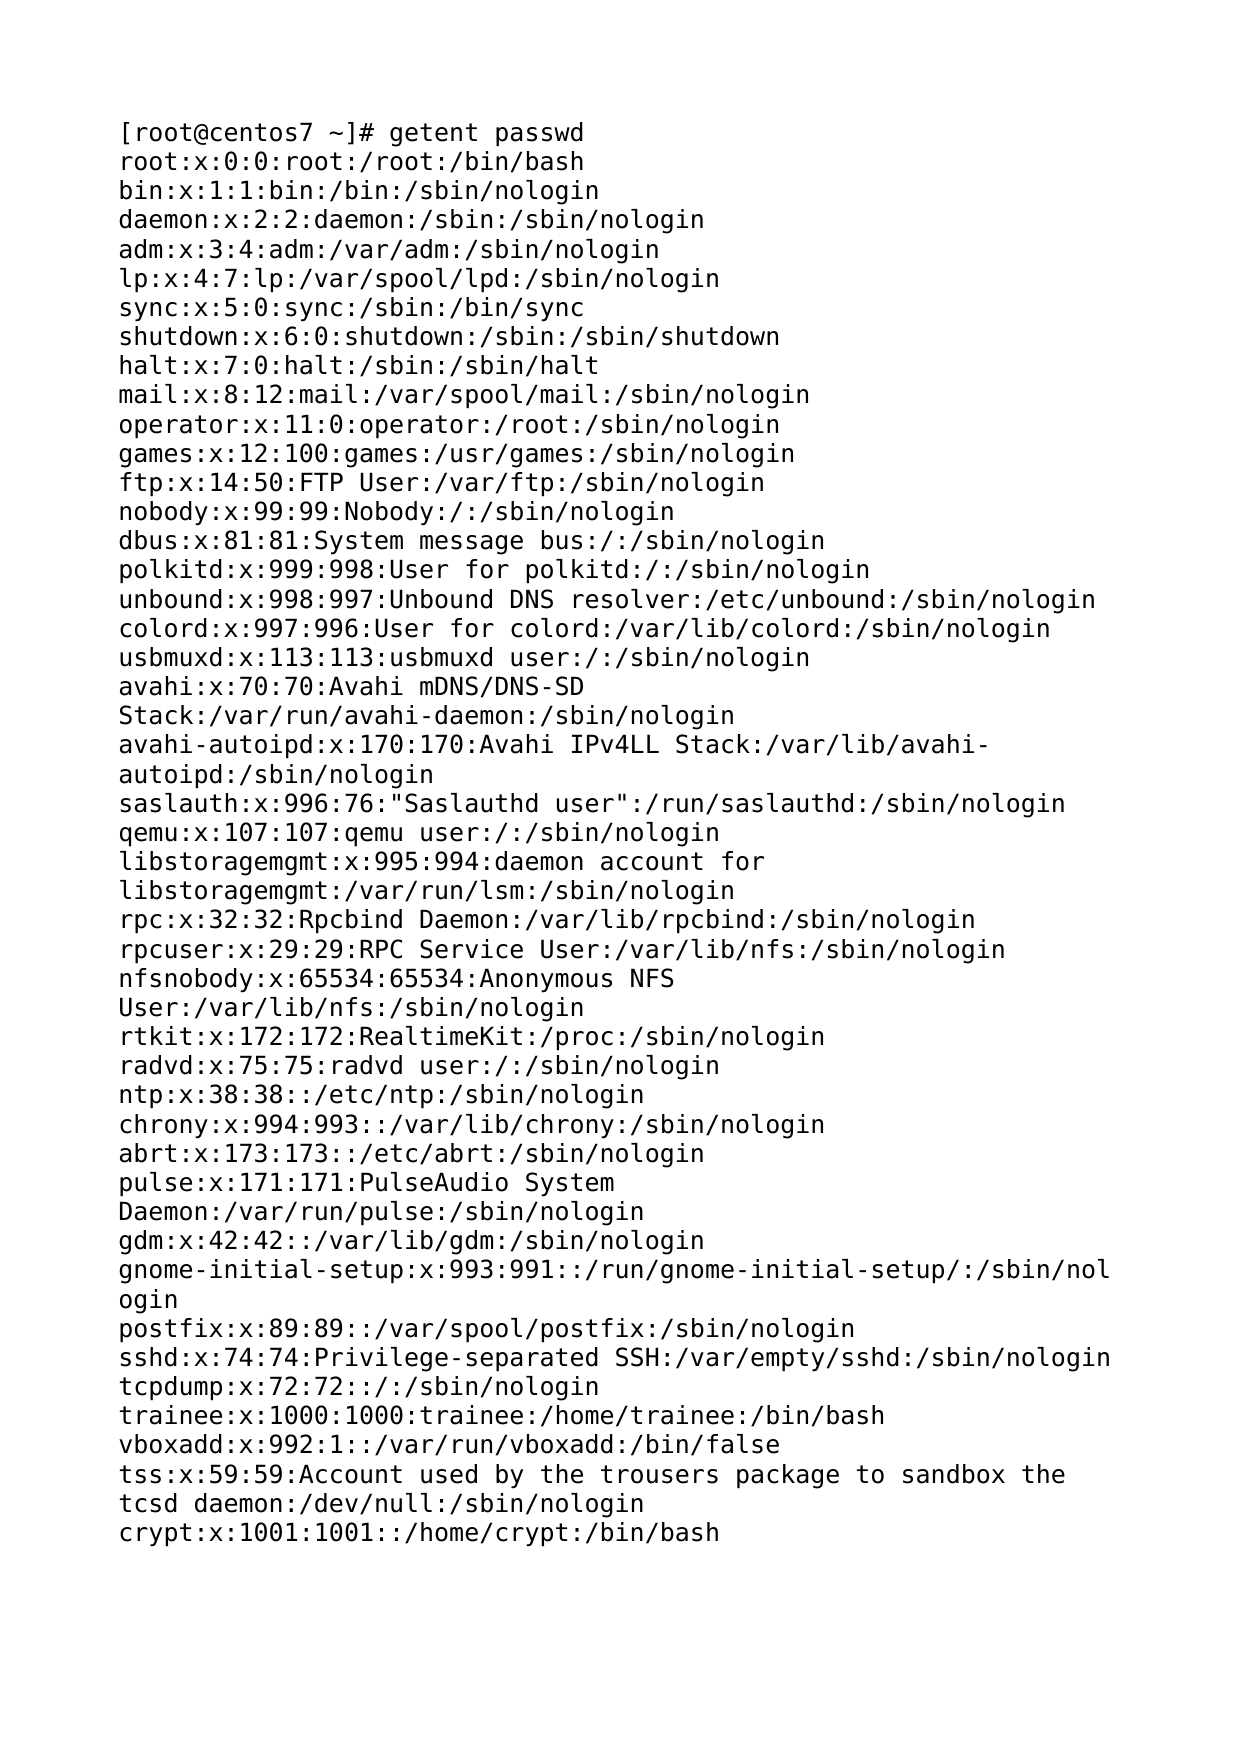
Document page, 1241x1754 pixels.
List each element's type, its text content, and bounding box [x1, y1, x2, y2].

text [root@centos7 ~]# getent passwd root:x:0:0:root:/root:/bin/bash bin:x:1:1:bin:/bin:/sbin/nologin daemon:x:2:2:daemon:/sbin:/sbin/nologin adm:x:3:4:adm:/var/adm:/sbin/nologin lp:x:4:7:lp:/var/spool/lpd:/sbin/nologin sync:x:5:0:sync:/sbin:/bin/sync shutdown:x:6:0:shutdown:/sbin:/sbin/shutdown halt:x:7:0:halt:/sbin:/sbin/halt mail:x:8:12:mail:/var/spool/mail:/sbin/nologin operator:x:11:0:operator:/root:/sbin/nologin games:x:12:100:games:/usr/games:/sbin/nologin ftp:x:14:50:FTP User:/var/ftp:/sbin/nologin nobody:x:99:99:Nobody:/:/sbin/nologin dbus:x:81:81:System message bus:/:/sbin/nologin polkitd:x:999:998:User for polkitd:/:/sbin/nologin unbound:x:998:997:Unbound DNS resolver:/etc/unbound:/sbin/nologin colord:x:997:996:User for colord:/var/lib/colord:/sbin/nologin usbmuxd:x:113:113:usbmuxd user:/:/sbin/nologin avahi:x:70:70:Avahi mDNS/DNS-SD Stack:/var/run/avahi-daemon:/sbin/nologin avahi-autoipd:x:170:170:Avahi IPv4LL Stack:/var/lib/avahi-autoipd:/sbin/nologin saslauth:x:996:76:"Saslauthd user":/run/saslauthd:/sbin/nologin qemu:x:107:107:qemu user:/:/sbin/nologin libstoragemgmt:x:995:994:daemon account for libstoragemgmt:/var/run/lsm:/sbin/nologin rpc:x:32:32:Rpcbind Daemon:/var/lib/rpcbind:/sbin/nologin rpcuser:x:29:29:RPC Service User:/var/lib/nfs:/sbin/nologin nfsnobody:x:65534:65534:Anonymous NFS User:/var/lib/nfs:/sbin/nologin rtkit:x:172:172:RealtimeKit:/proc:/sbin/nologin radvd:x:75:75:radvd user:/:/sbin/nologin ntp:x:38:38::/etc/ntp:/sbin/nologin chrony:x:994:993::/var/lib/chrony:/sbin/nologin abrt:x:173:173::/etc/abrt:/sbin/nologin pulse:x:171:171:PulseAudio System Daemon:/var/run/pulse:/sbin/nologin gdm:x:42:42::/var/lib/gdm:/sbin/nologin gnome-initial-setup:x:993:991::/run/gnome-initial-setup/:/sbin/nologin postfix:x:89:89::/var/spool/postfix:/sbin/nologin sshd:x:74:74:Privilege-separated SSH:/var/empty/sshd:/sbin/nologin tcpdump:x:72:72::/:/sbin/nologin trainee:x:1000:1000:trainee:/home/trainee:/bin/bash vboxadd:x:992:1::/var/run/vboxadd:/bin/false tss:x:59:59:Account used by the trousers package to sandbox the tcsd daemon:/dev/null:/sbin/nologin crypt:x:1001:1001::/home/crypt:/bin/bash [118, 118, 1122, 1547]
